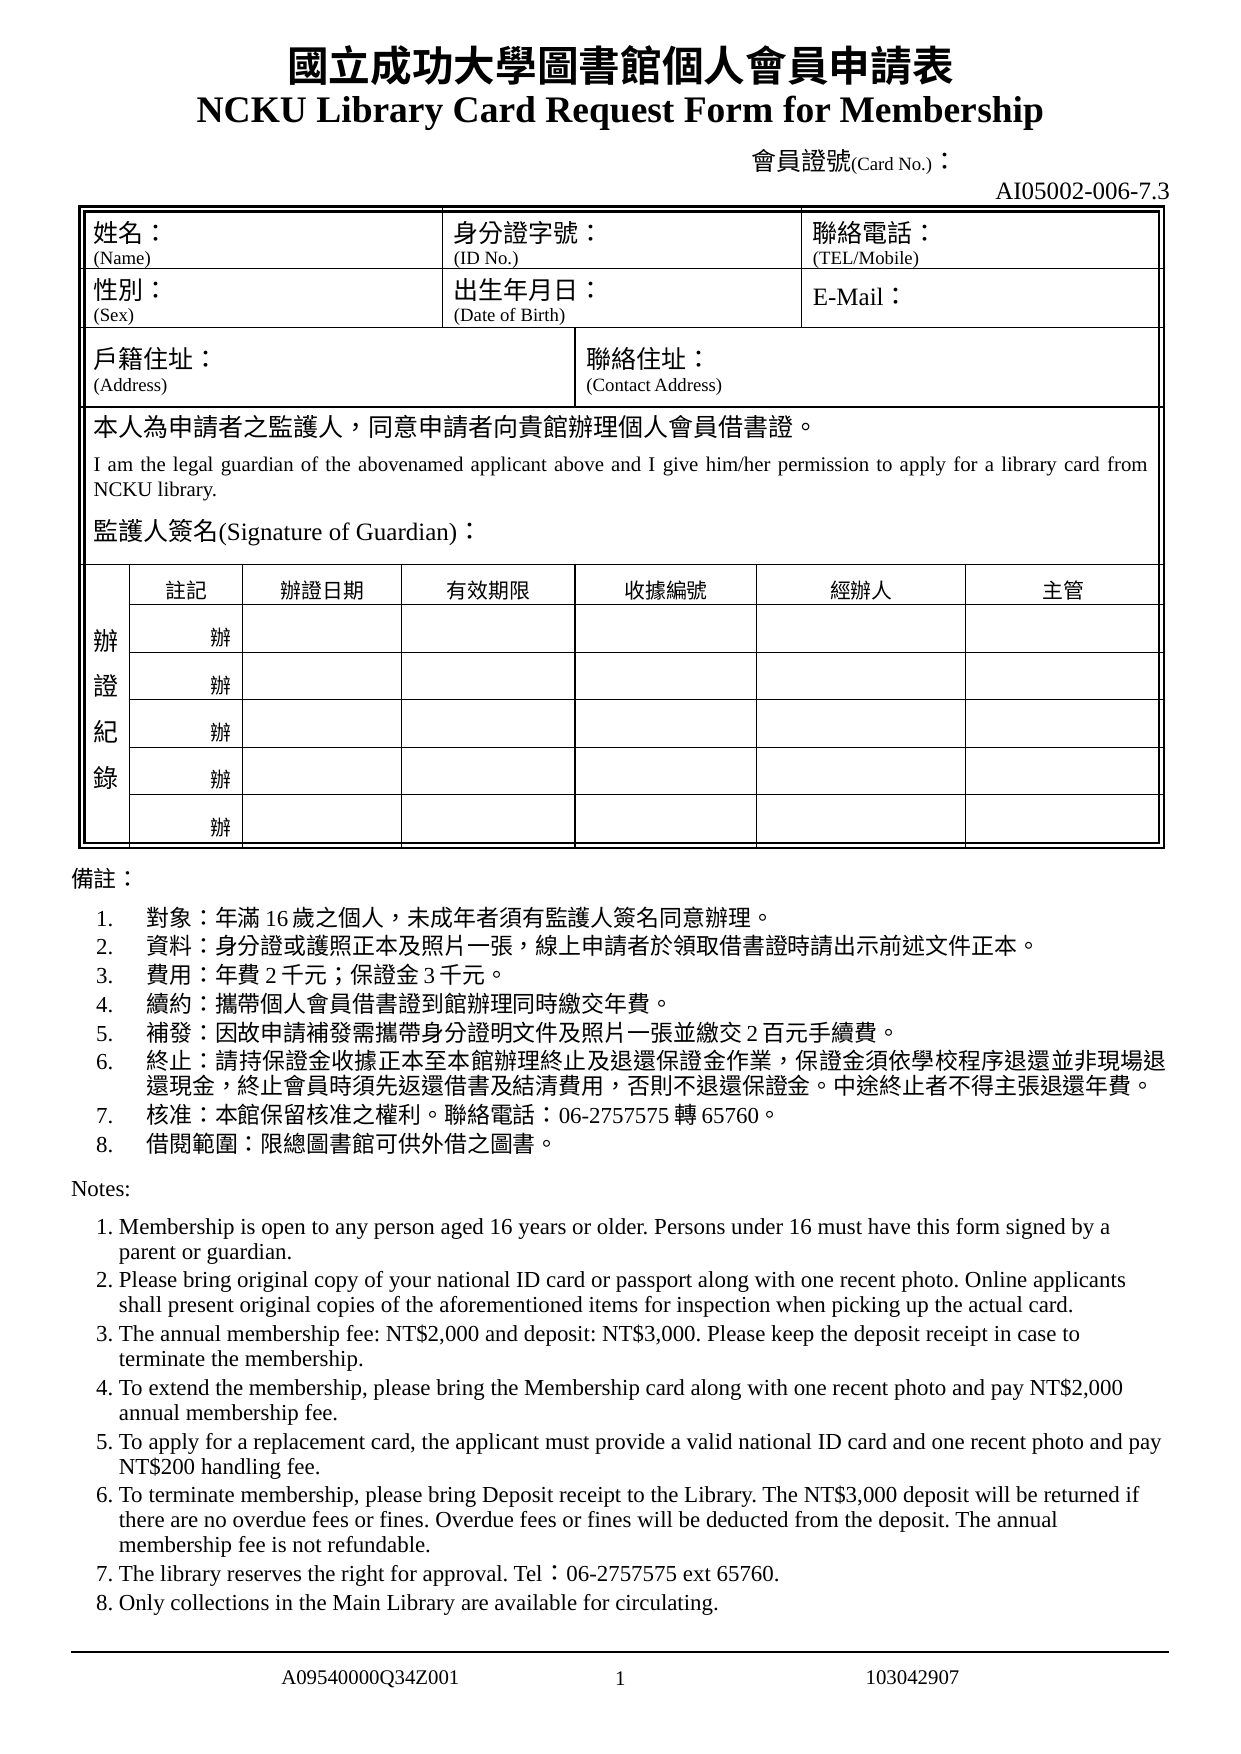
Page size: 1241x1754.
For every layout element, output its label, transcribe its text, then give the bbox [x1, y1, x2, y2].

list To extend the membership, please bring the Membership card along with one recent photo and pay NT$2,000 annual membership fee. [96, 1375, 1169, 1425]
list 核准：本館保留核准之權利。聯絡電話：06-2757575轉65760。 [96, 1103, 1169, 1128]
table_cell 辦 證 紀 錄 [86, 565, 129, 841]
list 補發：因故申請補發需攜帶身分證明文件及照片一張並繳交2百元手續費。 [96, 1021, 1169, 1046]
table_cell 註記 [130, 565, 242, 604]
list Only collections in the Main Library are available for circulating. [96, 1590, 1169, 1615]
table_cell [243, 700, 401, 747]
table_cell 收據編號 [576, 565, 756, 604]
table_cell [402, 748, 574, 794]
list The annual membership fee: NT$2,000 and deposit: NT$3,000. Please keep the deposit receipt in case to terminate the membership. [96, 1322, 1169, 1372]
list 借閱範圍：限總圖書館可供外借之圖書。 [96, 1132, 1169, 1157]
table_cell 主管 [966, 565, 1158, 604]
list Membership is open to any person aged 16 years or older. Persons under 16 must have this form signed by a parent or guardian. [96, 1214, 1169, 1264]
table_cell 辦 [130, 700, 242, 747]
table_cell 聯絡住址： (Contact Address) [576, 328, 1158, 406]
table_cell [243, 653, 401, 699]
table_cell [966, 795, 1158, 841]
table_cell 性別： (Sex) [86, 269, 442, 327]
table_cell [757, 795, 965, 841]
table_cell [966, 700, 1158, 747]
list 資料：身分證或護照正本及照片一張，線上申請者於領取借書證時請出示前述文件正本。 [96, 935, 1169, 960]
list 對象：年滿16歲之個人，未成年者須有監護人簽名同意辦理。 [96, 906, 1169, 931]
table_cell [243, 748, 401, 794]
list Please bring original copy of your national ID card or passport along with one recent photo. Online applicants shall present original copies of the aforementioned items for inspection when picking up the actual card. [96, 1268, 1169, 1318]
table_cell [757, 605, 965, 652]
table_cell [402, 653, 574, 699]
table_cell 辦 [130, 605, 242, 652]
table_cell 辦證日期 [243, 565, 401, 604]
list The library reserves the right for approval. Tel：06-2757575 ext 65760. [96, 1562, 1169, 1587]
table_cell [966, 748, 1158, 794]
table_cell 辦 [130, 748, 242, 794]
text NCKU Library Card Request Form for Membership [71, 99, 1169, 128]
table_cell [402, 605, 574, 652]
table_cell [576, 653, 756, 699]
table_cell [757, 700, 965, 747]
table_cell 戶籍住址： (Address) [86, 328, 574, 406]
text 會員證號(Card No.)： [71, 147, 1169, 176]
text Notes: [71, 1176, 1169, 1201]
list 終止：請持保證金收據正本至本館辦理終止及退還保證金作業，保證金須依學校程序退還並非現場退還現金，終止會員時須先返還借書及結清費用，否則不退還保證金。中途終止者不得主張退還年費。 [96, 1050, 1169, 1100]
table_header 身分證字號： (ID No.) [443, 213, 801, 268]
list To terminate membership, please bring Deposit receipt to the Library. The NT$3,000 deposit will be returned if there are no overdue fees or fines. Overdue fees or fines will be deducted from the deposit. The annual membership fee is not refundable. [96, 1483, 1169, 1558]
list 續約：攜帶個人會員借書證到館辦理同時繳交年費。 [96, 992, 1169, 1017]
text AI05002-006-7.3 [71, 176, 1169, 205]
table_cell 經辦人 [757, 565, 965, 604]
list To apply for a replacement card, the applicant must provide a valid national ID card and one recent photo and pay NT$200 handling fee. [96, 1429, 1169, 1479]
table_cell [402, 700, 574, 747]
table_cell [576, 700, 756, 747]
table_cell 本人為申請者之監護人，同意申請者向貴館辦理個人會員借書證。 I am the legal guardian of the abovenamed applicant above and I give him/her permission to apply for a library card from NCKU library. 監護人簽名(Signature of Guardian)： [86, 408, 1158, 564]
table_cell [243, 795, 401, 841]
table_header 姓名： (Name) [86, 213, 442, 268]
table_cell [576, 748, 756, 794]
table_cell 辦 [130, 795, 242, 841]
text 備註： [71, 868, 1169, 893]
table_cell E-Mail： [802, 269, 1158, 327]
table_cell [757, 653, 965, 699]
table_cell 辦 [130, 653, 242, 699]
table_cell [243, 605, 401, 652]
table_cell [402, 795, 574, 841]
table_cell [966, 605, 1158, 652]
table_cell [966, 653, 1158, 699]
table_cell 有效期限 [402, 565, 574, 604]
table_cell [757, 748, 965, 794]
list 費用：年費2千元；保證金3千元。 [96, 963, 1169, 988]
text 國立成功大學圖書館個人會員申請表 [71, 48, 1169, 90]
table_header 聯絡電話： (TEL/Mobile) [802, 213, 1158, 268]
table_cell 出生年月日： (Date of Birth) [443, 269, 801, 327]
table_cell [576, 605, 756, 652]
table_cell [576, 795, 756, 841]
